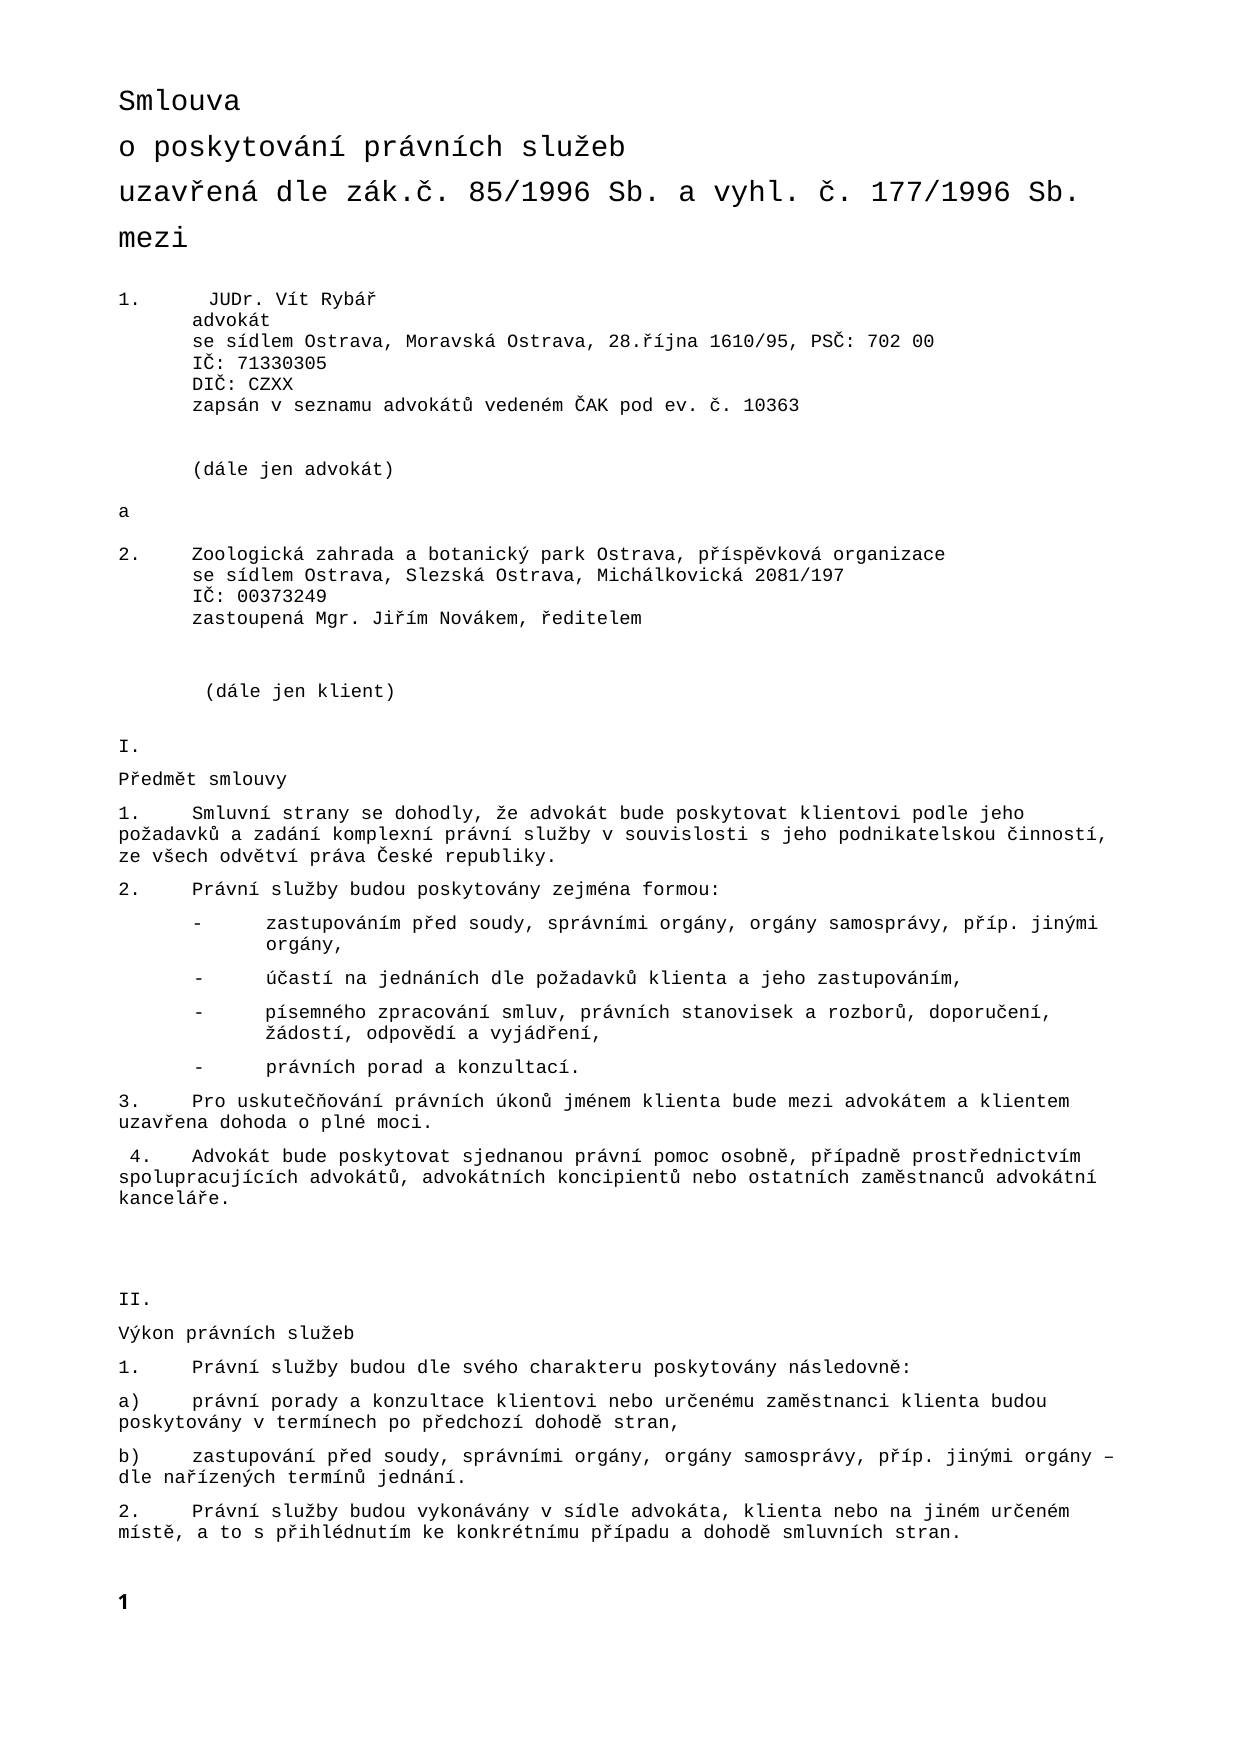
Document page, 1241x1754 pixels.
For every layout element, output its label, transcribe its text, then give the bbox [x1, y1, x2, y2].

text Výkon právních služeb [118, 1324, 1122, 1345]
text DIČ: CZXX [118, 375, 1122, 396]
text a) právní porady a konzultace klientovi nebo určenému zaměstnanci klienta budou poskytovány v termínech po předchozí dohodě stran, [118, 1391, 1122, 1434]
text mezi [118, 223, 1122, 256]
text advokát [118, 311, 1122, 332]
text 3. Pro uskutečňování právních úkonů jménem klienta bude mezi advokátem a klientem uzavřena dohoda o plné moci. [118, 1091, 1122, 1134]
text (dále jen klient) [118, 681, 1122, 703]
text Smlouva [118, 86, 1122, 119]
text a [118, 502, 1122, 523]
text o poskytování právních služeb [118, 132, 1122, 165]
text uzavřená dle zák.č. 85/1996 Sb. a vyhl. č. 177/1996 Sb. [118, 177, 1122, 210]
text 2. Zoologická zahrada a botanický park Ostrava, příspěvková organizace [118, 545, 1122, 566]
text IČ: 00373249 [118, 587, 1122, 608]
text se sídlem Ostrava, Moravská Ostrava, 28.října 1610/95, PSČ: 702 00 [118, 332, 1122, 353]
text - právních porad a konzultací. [118, 1058, 1122, 1079]
text - účastí na jednáních dle požadavků klienta a jeho zastupováním, [118, 969, 1122, 990]
subtitle 1. JUDr. Vít Rybář [118, 290, 1122, 311]
text - zastupováním před soudy, správními orgány, orgány samosprávy, příp. jinými orgány, [192, 914, 1122, 956]
text 2. Právní služby budou poskytovány zejména formou: [118, 880, 1122, 901]
text - písemného zpracování smluv, právních stanovisek a rozborů, doporučení, žádostí, odpovědí a vyjádření, [193, 1003, 1122, 1045]
text I. [118, 736, 1122, 758]
text II. [118, 1290, 1122, 1311]
text 1. Právní služby budou dle svého charakteru poskytovány následovně: [118, 1358, 1122, 1379]
text se sídlem Ostrava, Slezská Ostrava, Michálkovická 2081/197 [118, 566, 1122, 587]
text 1. Smluvní strany se dohodly, že advokát bude poskytovat klientovi podle jeho požadavků a zadání komplexní právní služby v souvislosti s jeho podnikatelskou činností, ze všech odvětví práva České republiky. [118, 804, 1122, 868]
subtitle (dále jen advokát) [118, 460, 1163, 481]
text 2. Právní služby budou vykonávány v sídle advokáta, klienta nebo na jiném určeném místě, a to s přihlédnutím ke konkrétnímu případu a dohodě smluvních stran. [118, 1501, 1122, 1544]
text 4. Advokát bude poskytovat sjednanou právní pomoc osobně, případně prostřednictvím spolupracujících advokátů, advokátních koncipientů nebo ostatních zaměstnanců advokátní kanceláře. [118, 1146, 1122, 1210]
text zapsán v seznamu advokátů vedeném ČAK pod ev. č. 10363 [118, 396, 1122, 417]
text b) zastupování před soudy, správními orgány, orgány samosprávy, příp. jinými orgány – dle nařízených termínů jednání. [118, 1446, 1122, 1489]
text IČ: 71330305 [118, 353, 1122, 375]
text zastoupená Mgr. Jiřím Novákem, ředitelem [192, 608, 1122, 630]
text Předmět smlouvy [118, 770, 1122, 791]
